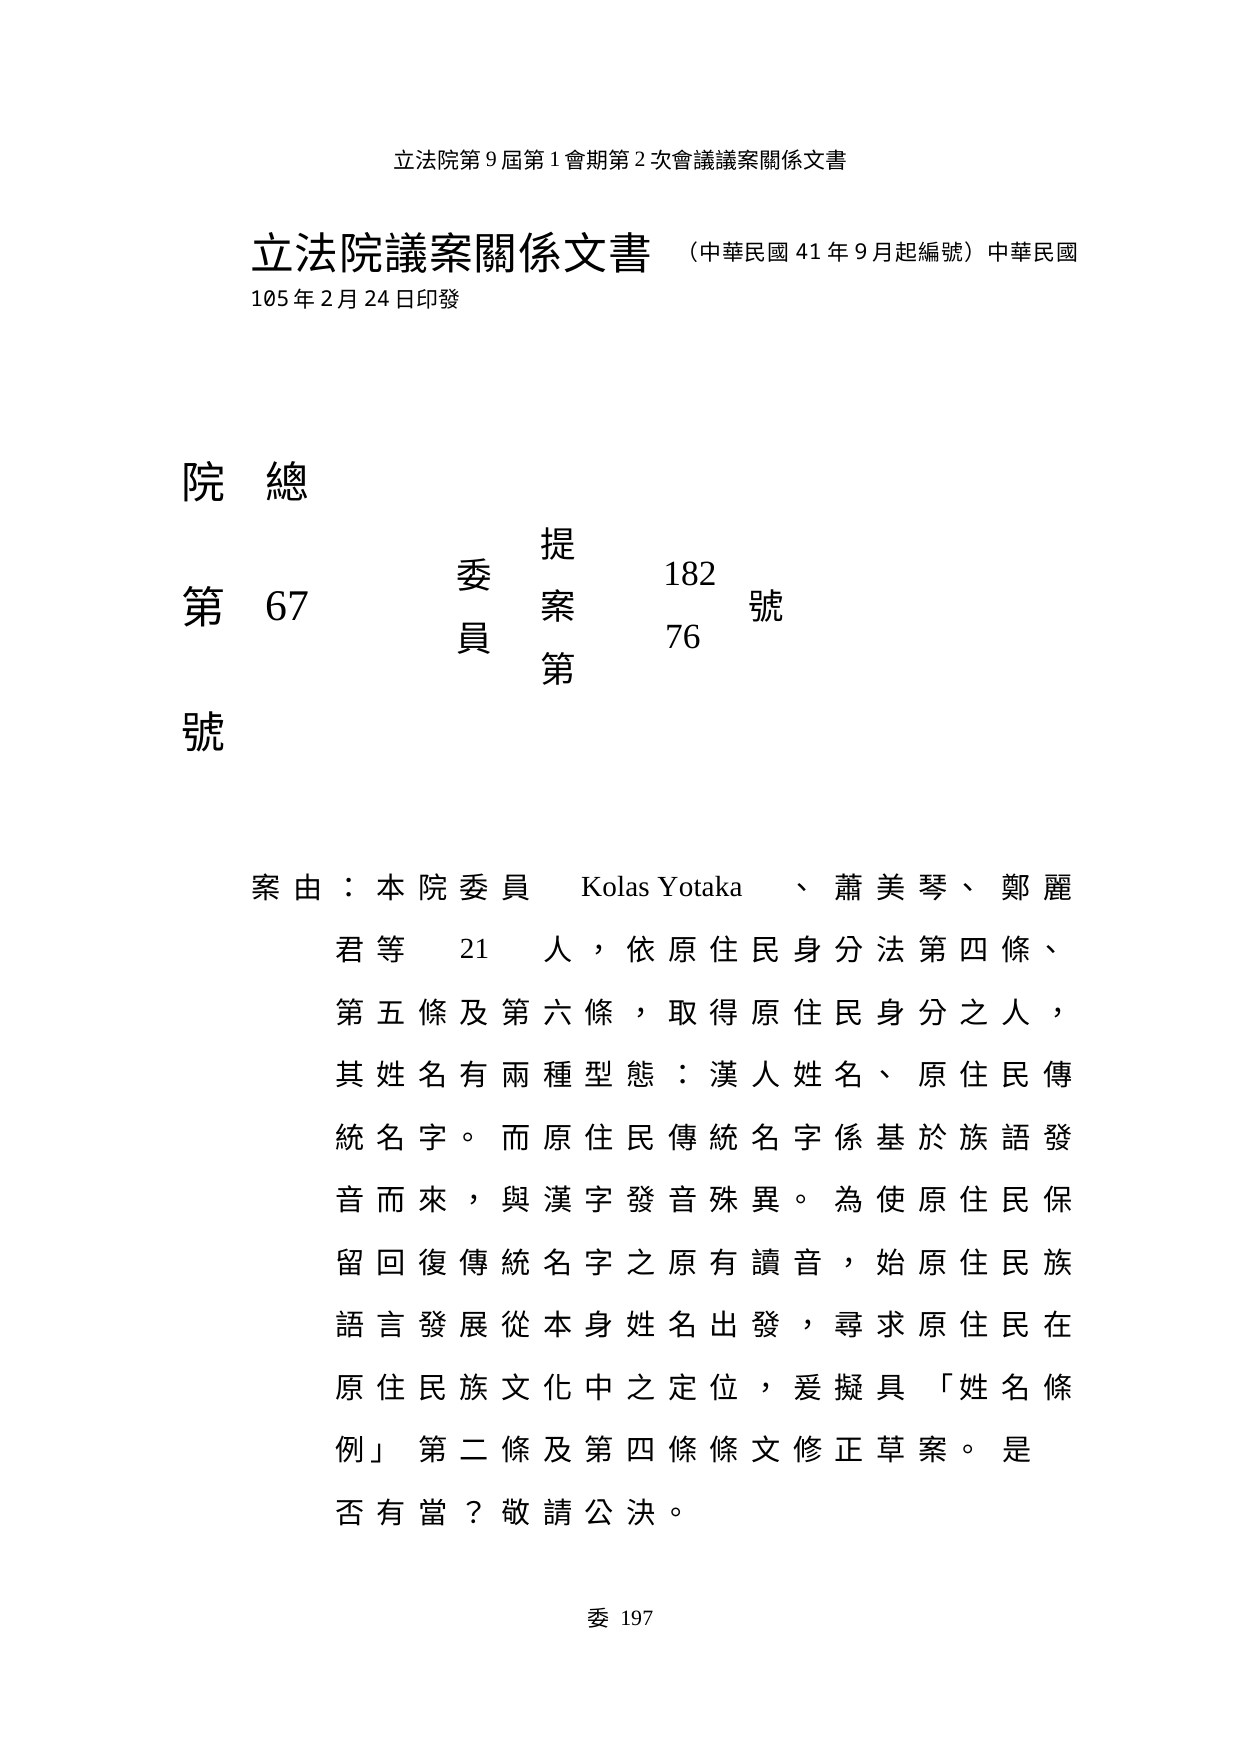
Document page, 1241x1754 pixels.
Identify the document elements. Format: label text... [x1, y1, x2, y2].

table_header [766, 406, 771, 596]
text 案由：本院委員Kolas Yotaka、蕭美琴、鄭麗君等21人，依原住民身分法第四條、第五條及第六條，取得原住民身分之人，其姓名有兩種型態：漢人姓名、原住民傳統名字。而原住民傳統名字係基於族語發音而來，與漢字發音殊異。為使原住民保留回復傳統名字之原有讀音，始原住民族語言發展從本身姓名出發，尋求原住民在原住民族文化中之定位，爰擬具「姓名條例」第二條及第四條條文修正草案。是否有當？敬請公決。 [217, 844, 1078, 1531]
table_header 委員 [398, 406, 512, 781]
table_header 18276 [618, 406, 729, 781]
table_header 院總第67號 [162, 406, 398, 781]
table_header [766, 616, 771, 781]
table_header [771, 406, 786, 781]
table_header [766, 598, 771, 619]
table_header 提案第 [512, 406, 618, 781]
table_header 號 [729, 406, 766, 781]
text 立法院議案關係文書 （中華民國41年9月起編號）中華民國105年2月24日印發 [250, 219, 1078, 314]
